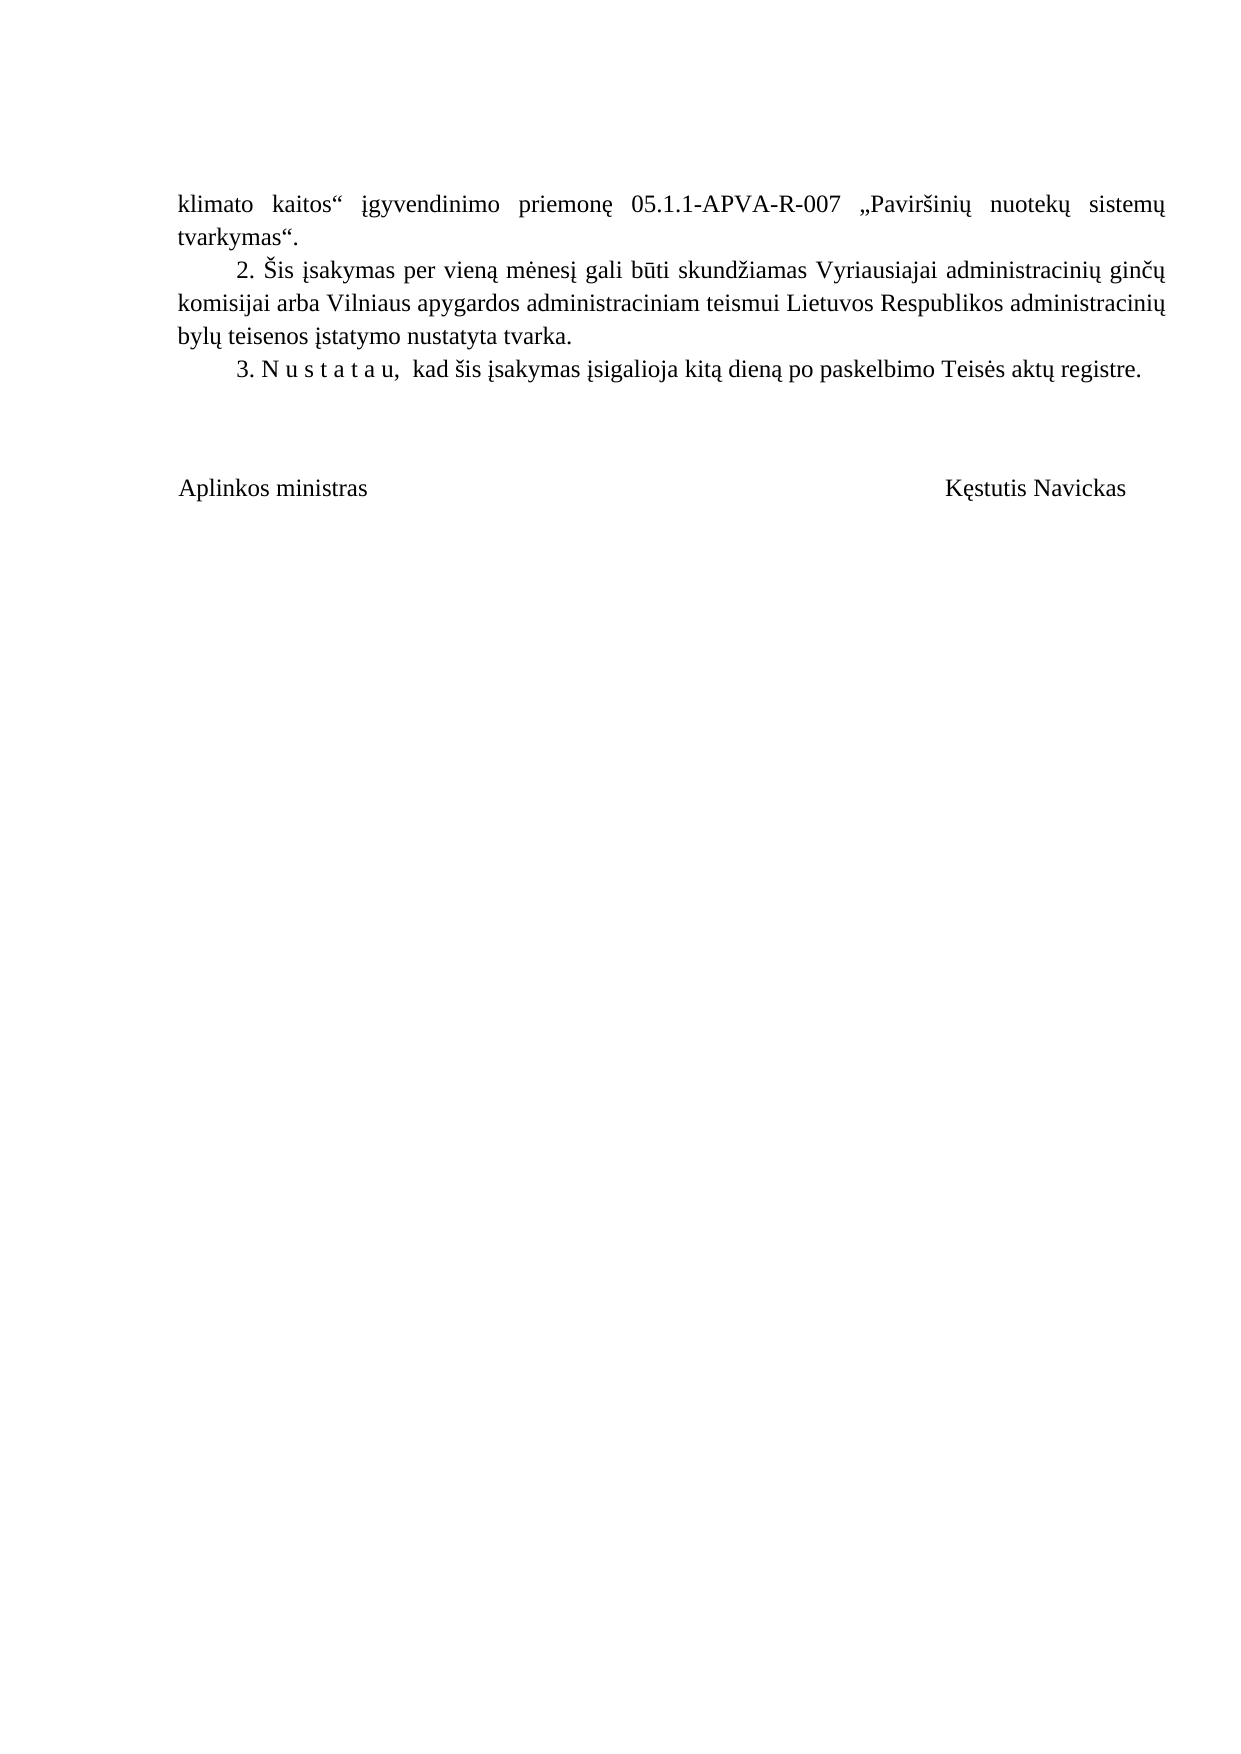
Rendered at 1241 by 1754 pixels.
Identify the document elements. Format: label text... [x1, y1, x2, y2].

text Aplinkos ministras Kęstutis Navickas [178, 473, 1163, 502]
text 3. N u s t a t a u, kad šis įsakymas įsigalioja kitą dieną po paskelbimo Teisės aktų registre. [177, 354, 1166, 383]
text klimato kaitos“ įgyvendinimo priemonę 05.1.1-APVA-R-007 „Paviršinių nuotekų sistemų tvarkymas“. [177, 189, 1166, 251]
text 2. Šis įsakymas per vieną mėnesį gali būti skundžiamas Vyriausiajai administracinių ginčų komisijai arba Vilniaus apygardos administraciniam teismui Lietuvos Respublikos administracinių bylų teisenos įstatymo nustatyta tvarka. [177, 255, 1166, 349]
